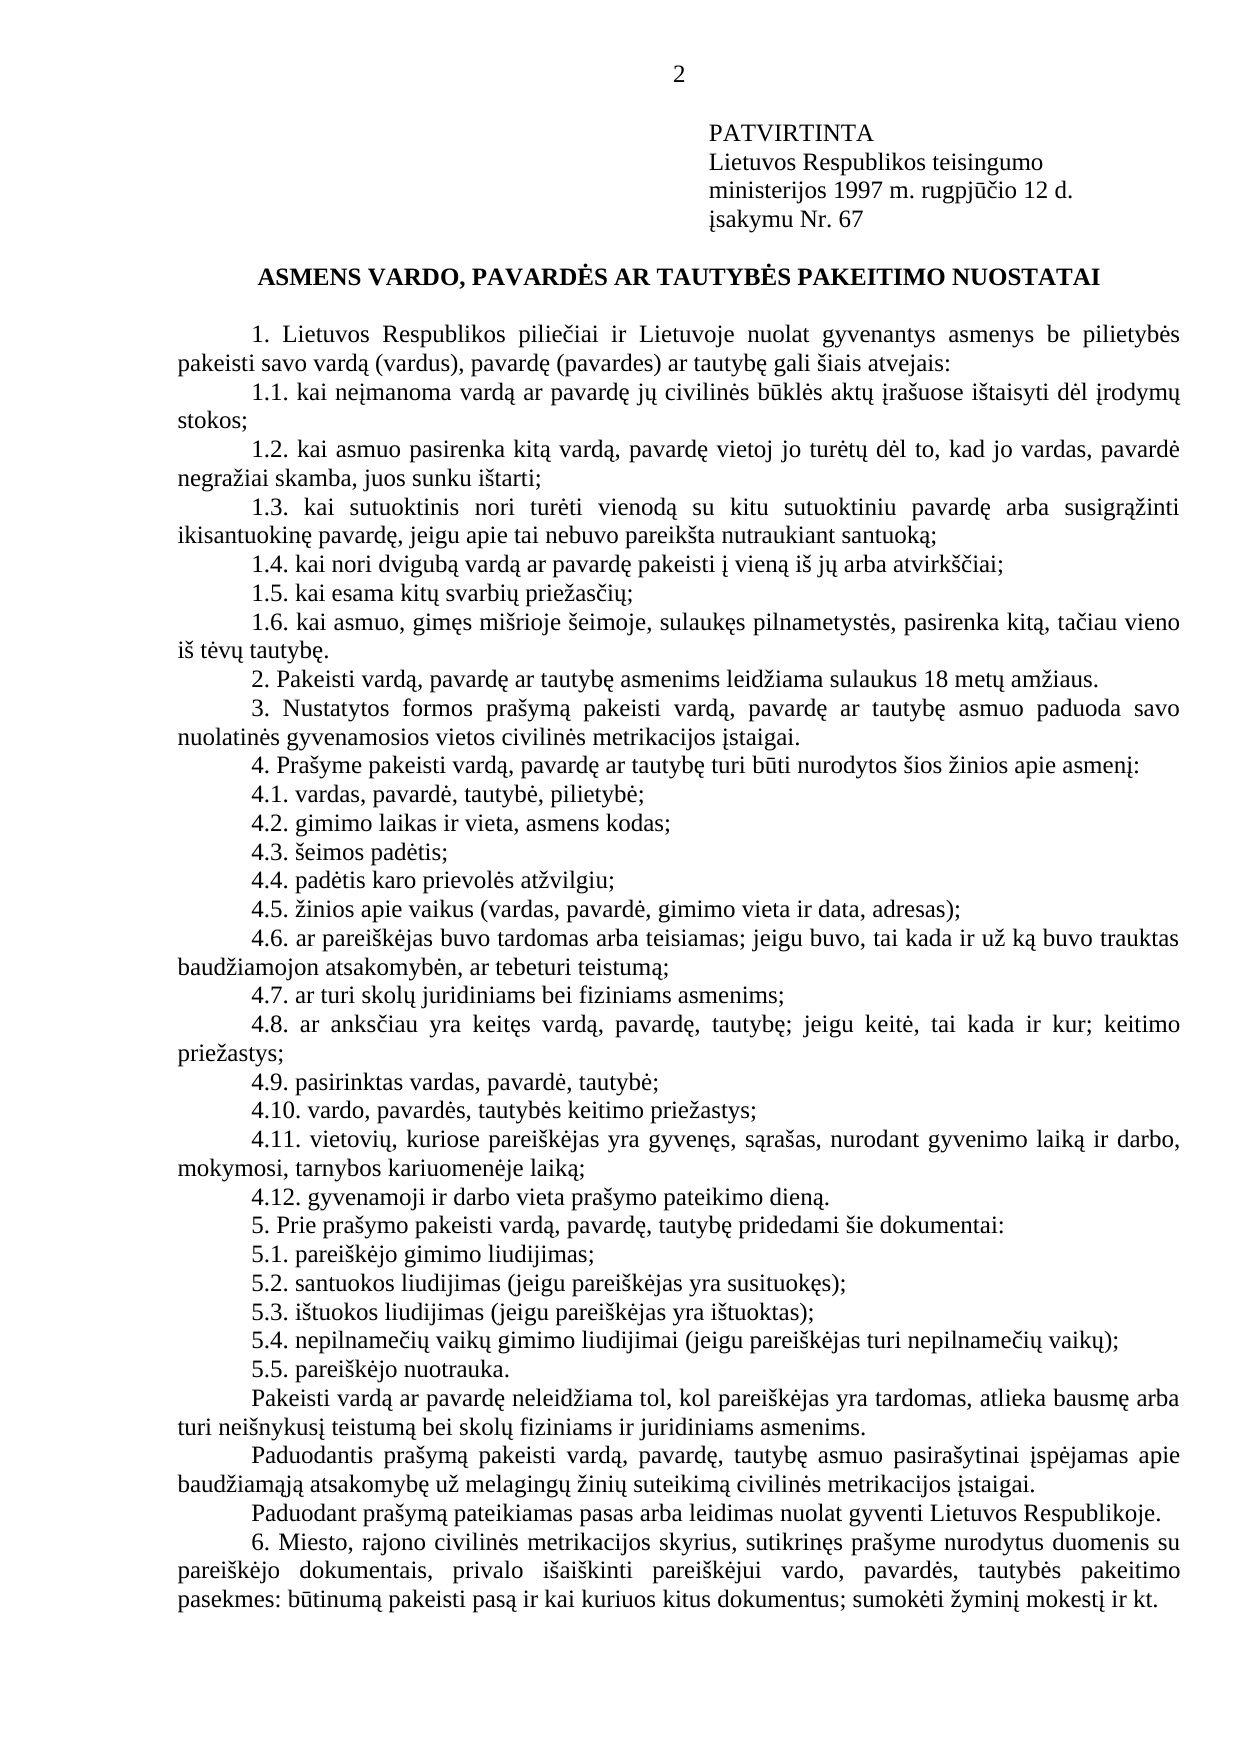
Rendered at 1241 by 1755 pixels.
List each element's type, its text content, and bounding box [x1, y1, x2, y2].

text 4.5. žinios apie vaikus (vardas, pavardė, gimimo vieta ir data, adresas); [177, 894, 1181, 923]
text 1.3. kai sutuoktinis nori turėti vienodą su kitu sutuoktiniu pavardę arba susigrąžinti ikisantuokinę pavardę, jeigu apie tai nebuvo pareikšta nutraukiant santuoką; [177, 492, 1181, 549]
text 4.4. padėtis karo prievolės atžvilgiu; [177, 866, 1181, 894]
text 5. Prie prašymo pakeisti vardą, pavardę, tautybę pridedami šie dokumentai: [177, 1211, 1181, 1239]
text 4.11. vietovių, kuriose pareiškėjas yra gyvenęs, sąrašas, nurodant gyvenimo laiką ir darbo, mokymosi, tarnybos kariuomenėje laiką; [177, 1124, 1181, 1182]
text 4.2. gimimo laikas ir vieta, asmens kodas; [177, 808, 1181, 837]
text įsakymu Nr. 67 [177, 204, 1181, 233]
text 4.1. vardas, pavardė, tautybė, pilietybė; [177, 779, 1181, 808]
text 5.4. nepilnamečių vaikų gimimo liudijimai (jeigu pareiškėjas turi nepilnamečių vaikų); [177, 1326, 1181, 1354]
text 1.1. kai neįmanoma vardą ar pavardę jų civilinės būklės aktų įrašuose ištaisyti dėl įrodymų stokos; [177, 377, 1181, 434]
text 6. Miesto, rajono civilinės metrikacijos skyrius, sutikrinęs prašyme nurodytus duomenis su pareiškėjo dokumentais, privalo išaiškinti pareiškėjui vardo, pavardės, tautybės pakeitimo pasekmes: būtinumą pakeisti pasą ir kai kuriuos kitus dokumentus; sumokėti žyminį mokestį ir kt. [177, 1527, 1181, 1613]
text 4. Prašyme pakeisti vardą, pavardę ar tautybę turi būti nurodytos šios žinios apie asmenį: [177, 751, 1181, 779]
text 1.5. kai esama kitų svarbių priežasčių; [177, 578, 1181, 607]
text 4.6. ar pareiškėjas buvo tardomas arba teisiamas; jeigu buvo, tai kada ir už ką buvo trauktas baudžiamojon atsakomybėn, ar tebeturi teistumą; [177, 923, 1181, 981]
text 5.1. pareiškėjo gimimo liudijimas; [177, 1239, 1181, 1268]
text 5.2. santuokos liudijimas (jeigu pareiškėjas yra susituokęs); [177, 1268, 1181, 1297]
text 4.10. vardo, pavardės, tautybės keitimo priežastys; [177, 1096, 1181, 1124]
text 4.7. ar turi skolų juridiniams bei fiziniams asmenims; [177, 981, 1181, 1009]
text 4.8. ar anksčiau yra keitęs vardą, pavardę, tautybę; jeigu keitė, tai kada ir kur; keitimo priežastys; [177, 1009, 1181, 1067]
text Pakeisti vardą ar pavardę neleidžiama tol, kol pareiškėjas yra tardomas, atlieka bausmę arba turi neišnykusį teistumą bei skolų fiziniams ir juridiniams asmenims. [177, 1383, 1181, 1441]
text Asmens vardo, pavardės ar tautybės pakeitimo nuostatai [177, 262, 1181, 291]
text 5.5. pareiškėjo nuotrauka. [177, 1354, 1181, 1383]
text 5.3. ištuokos liudijimas (jeigu pareiškėjas yra ištuoktas); [177, 1297, 1181, 1326]
text 1. Lietuvos Respublikos piliečiai ir Lietuvoje nuolat gyvenantys asmenys be pilietybės pakeisti savo vardą (vardus), pavardę (pavardes) ar tautybę gali šiais atvejais: [177, 319, 1181, 377]
text 4.9. pasirinktas vardas, pavardė, tautybė; [177, 1067, 1181, 1096]
text 1.4. kai nori dvigubą vardą ar pavardę pakeisti į vieną iš jų arba atvirkščiai; [177, 549, 1181, 578]
text 4.12. gyvenamoji ir darbo vieta prašymo pateikimo dieną. [177, 1182, 1181, 1211]
text 1.2. kai asmuo pasirenka kitą vardą, pavardę vietoj jo turėtų dėl to, kad jo vardas, pavardė negražiai skamba, juos sunku ištarti; [177, 434, 1181, 492]
text Paduodantis prašymą pakeisti vardą, pavardę, tautybę asmuo pasirašytinai įspėjamas apie baudžiamąją atsakomybę už melagingų žinių suteikimą civilinės metrikacijos įstaigai. [177, 1441, 1181, 1498]
text Lietuvos Respublikos teisingumo [177, 147, 1181, 176]
text Paduodant prašymą pateikiamas pasas arba leidimas nuolat gyventi Lietuvos Respublikoje. [177, 1498, 1181, 1527]
text 1.6. kai asmuo, gimęs mišrioje šeimoje, sulaukęs pilnametystės, pasirenka kitą, tačiau vieno iš tėvų tautybę. [177, 607, 1181, 664]
text ministerijos 1997 m. rugpjūčio 12 d. [177, 176, 1181, 204]
text 3. Nustatytos formos prašymą pakeisti vardą, pavardę ar tautybę asmuo paduoda savo nuolatinės gyvenamosios vietos civilinės metrikacijos įstaigai. [177, 693, 1181, 751]
text 2. Pakeisti vardą, pavardę ar tautybę asmenims leidžiama sulaukus 18 metų amžiaus. [177, 664, 1181, 693]
text 4.3. šeimos padėtis; [177, 837, 1181, 866]
text Patvirtinta [177, 118, 1181, 147]
